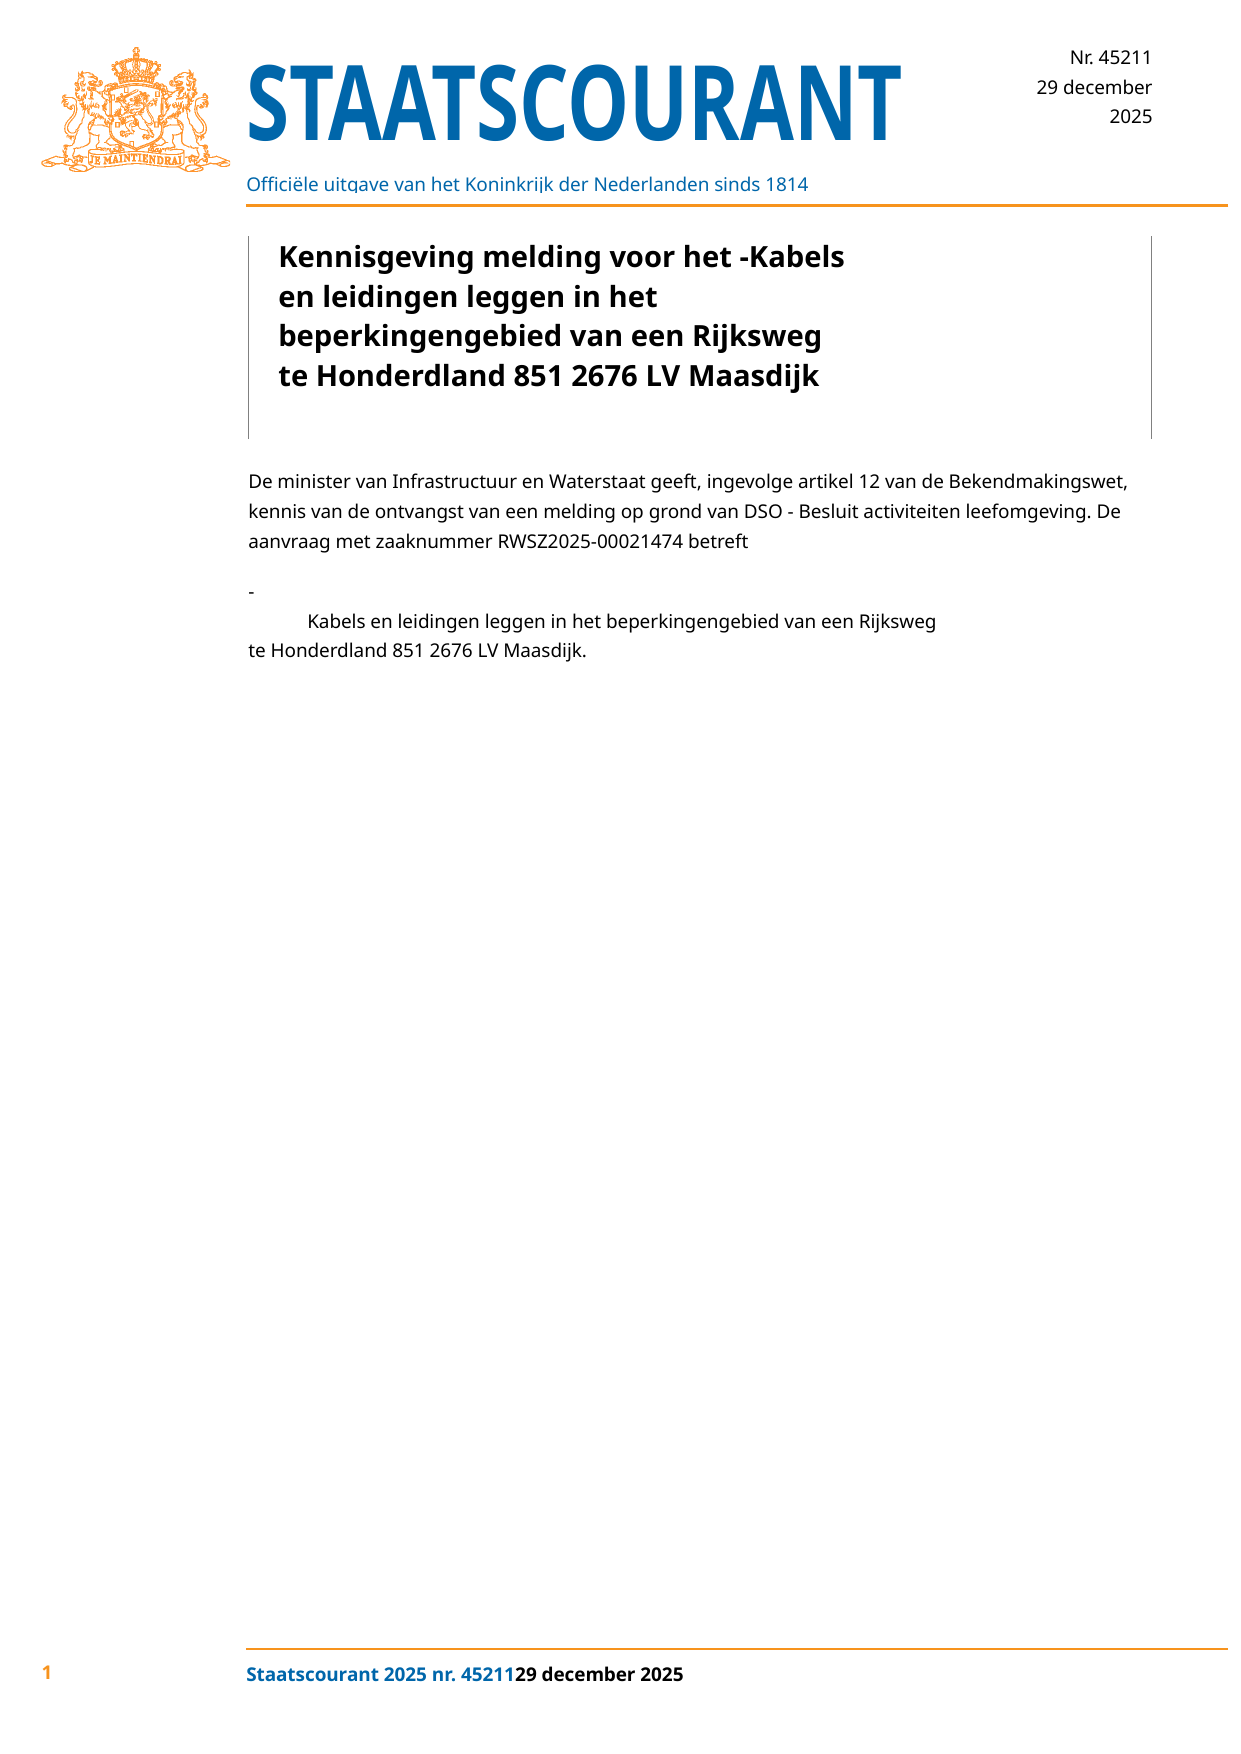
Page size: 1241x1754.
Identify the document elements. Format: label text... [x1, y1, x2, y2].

list Kabels en leidingen leggen in het beperkingengebied van een Rijksweg [248, 608, 1152, 633]
table_header [1090, 236, 1151, 413]
table_header [850, 414, 1151, 439]
text De minister van Infrastructuur en Waterstaat geeft, ingevolge artikel 12 van de Bekendmakingswet, kennis van de ontvangst van een melding op grond van DSO - Besluit activiteiten leefomgeving. De aanvraag met zaaknummer RWSZ2025-00021474 betreft [248, 469, 1152, 553]
picture [912, 236, 1090, 414]
table_header [850, 236, 912, 413]
text te Honderdland 851 2676 LV Maasdijk. [248, 637, 1152, 663]
picture [41, 47, 231, 172]
table_header Kennisgeving melding voor het -Kabels en leidingen leggen in het beperkingengebied van een Rijksweg te Honderdland 851 2676 LV Maasdijk [249, 236, 850, 439]
